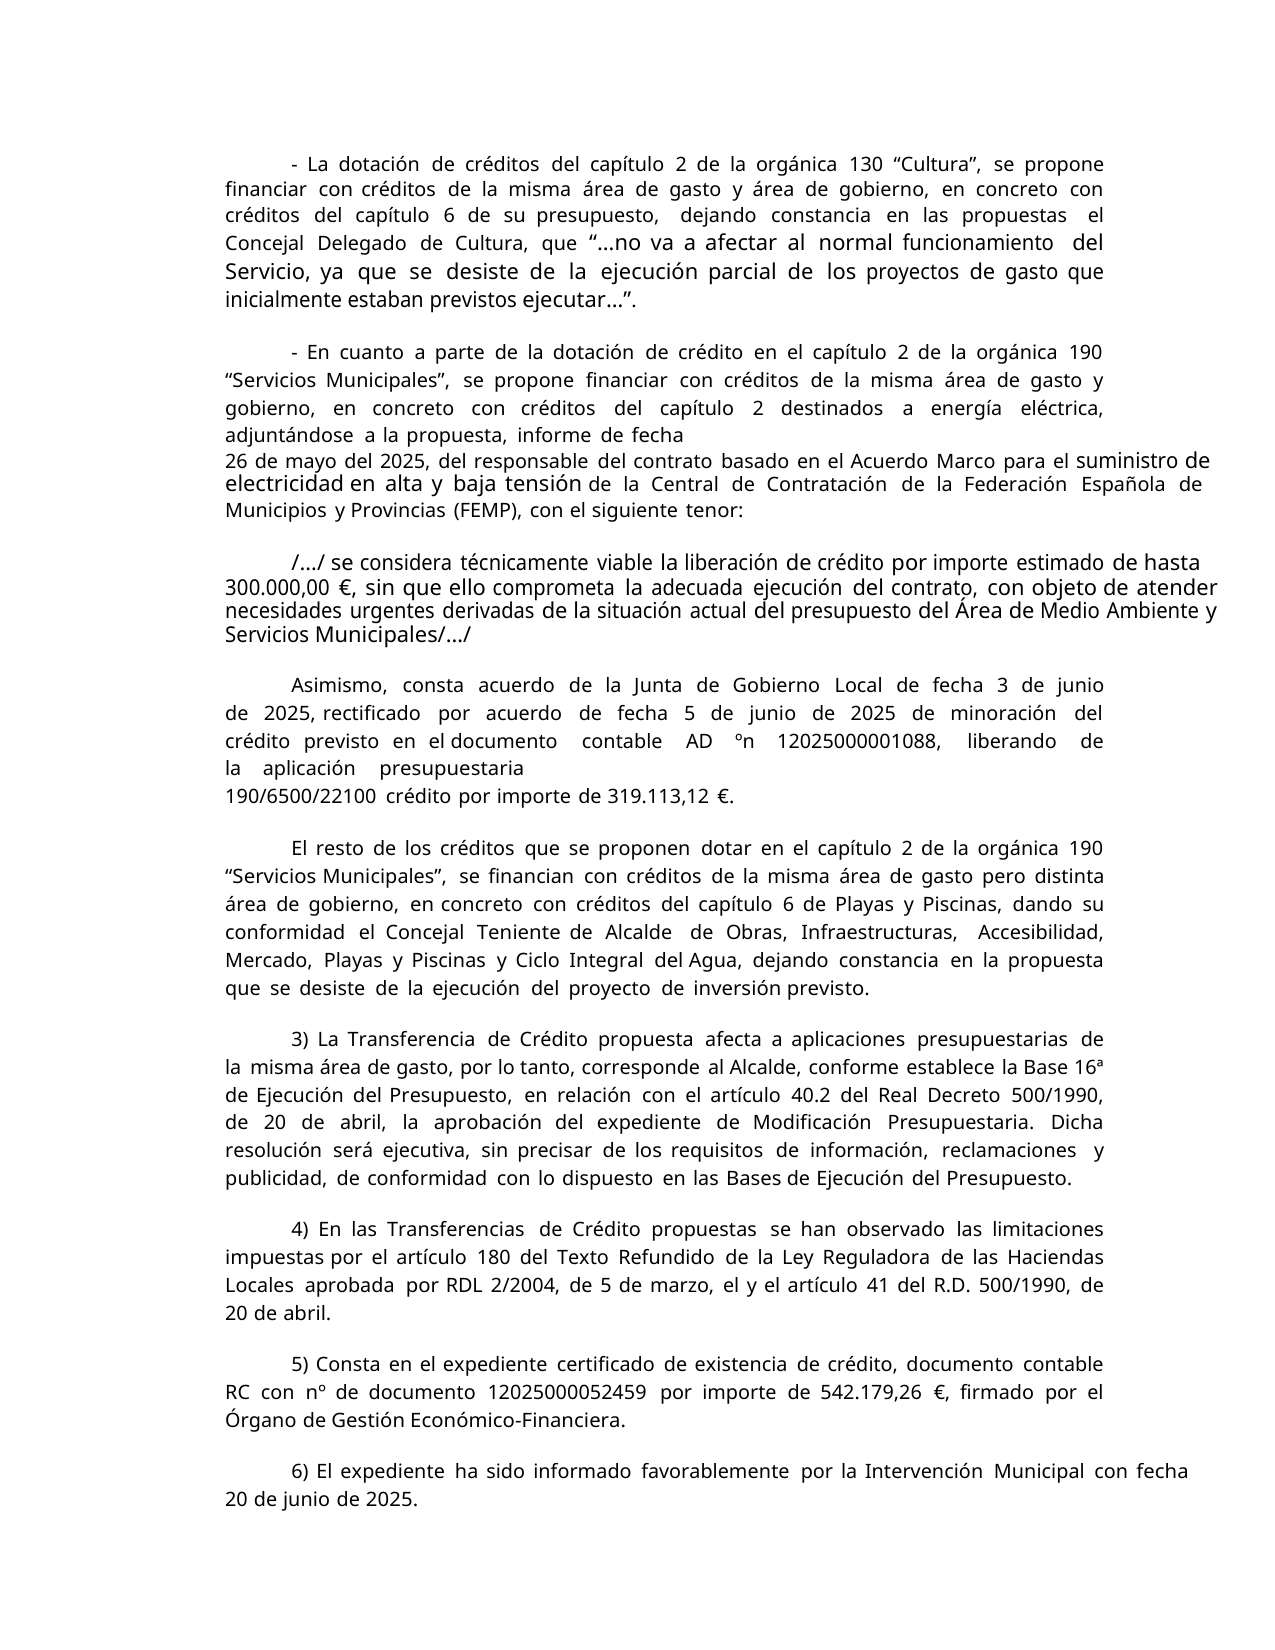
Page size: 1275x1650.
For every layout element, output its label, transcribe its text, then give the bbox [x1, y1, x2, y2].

text Municipios y Provincias (FEMP), con el siguiente tenor: [225, 497, 1235, 524]
text necesidades urgentes derivadas de la situación actual del presupuesto del Área de Medio Ambiente y [225, 600, 1235, 624]
text 3) La Transferencia de Crédito propuesta afecta a aplicaciones presupuestarias de la misma área de gasto, por lo tanto, corresponde al Alcalde, conforme establece la Base 16ª de Ejecución del Presupuesto, en relación con el artículo 40.2 del Real Decreto 500/1990, de 20 de abril, la aprobación del expediente de Modificación Presupuestaria. Dicha resolución será ejecutiva, sin precisar de los requisitos de información, reclamaciones y publicidad, de conformidad con lo dispuesto en las Bases de Ejecución del Presupuesto. [225, 1026, 1104, 1191]
text El resto de los créditos que se proponen dotar en el capítulo 2 de la orgánica 190 “Servicios Municipales”, se financian con créditos de la misma área de gasto pero distinta área de gobierno, en concreto con créditos del capítulo 6 de Playas y Piscinas, dando su conformidad el Concejal Teniente de Alcalde de Obras, Infraestructuras, Accesibilidad, Mercado, Playas y Piscinas y Ciclo Integral del Agua, dejando constancia en la propuesta que se desiste de la ejecución del proyecto de inversión previsto. [225, 834, 1104, 1001]
text 6) El expediente ha sido informado favorablemente por la Intervención Municipal con fecha [291, 1458, 1235, 1485]
text Servicios Municipales/…/ [225, 624, 1235, 647]
text electricidad en alta y baja tensión de la Central de Contratación de la Federación Española de [225, 473, 1235, 496]
text - La dotación de créditos del capítulo 2 de la orgánica 130 “Cultura”, se propone financiar con créditos de la misma área de gasto y área de gobierno, en concreto con créditos del capítulo 6 de su presupuesto, dejando constancia en las propuestas el Concejal Delegado de Cultura, que “…no va a afectar al normal funcionamiento del Servicio, ya que se desiste de la ejecución parcial de los proyectos de gasto que inicialmente estaban previstos ejecutar…”. [225, 151, 1104, 314]
text 20 de junio de 2025. [225, 1486, 1235, 1513]
text 26 de mayo del 2025, del responsable del contrato basado en el Acuerdo Marco para el suministro de [225, 449, 1235, 473]
text Asimismo, consta acuerdo de la Junta de Gobierno Local de fecha 3 de junio de 2025, rectificado por acuerdo de fecha 5 de junio de 2025 de minoración del crédito previsto en el documento contable AD ºn 12025000001088, liberando de la aplicación presupuestaria [225, 671, 1104, 782]
text 190/6500/22100 crédito por importe de 319.113,12 €. [225, 782, 1235, 809]
text 300.000,00 €, sin que ello comprometa la adecuada ejecución del contrato, con objeto de atender [225, 576, 1235, 600]
text /…/ se considera técnicamente viable la liberación de crédito por importe estimado de hasta [291, 547, 1235, 576]
text 4) En las Transferencias de Crédito propuestas se han observado las limitaciones impuestas por el artículo 180 del Texto Refundido de la Ley Reguladora de las Haciendas Locales aprobada por RDL 2/2004, de 5 de marzo, el y el artículo 41 del R.D. 500/1990, de 20 de abril. [225, 1216, 1104, 1326]
text - En cuanto a parte de la dotación de crédito en el capítulo 2 de la orgánica 190 “Servicios Municipales”, se propone financiar con créditos de la misma área de gasto y gobierno, en concreto con créditos del capítulo 2 destinados a energía eléctrica, adjuntándose a la propuesta, informe de fecha [225, 338, 1104, 448]
text 5) Consta en el expediente certificado de existencia de crédito, documento contable RC con nº de documento 12025000052459 por importe de 542.179,26 €, firmado por el Órgano de Gestión Económico-Financiera. [225, 1350, 1104, 1433]
